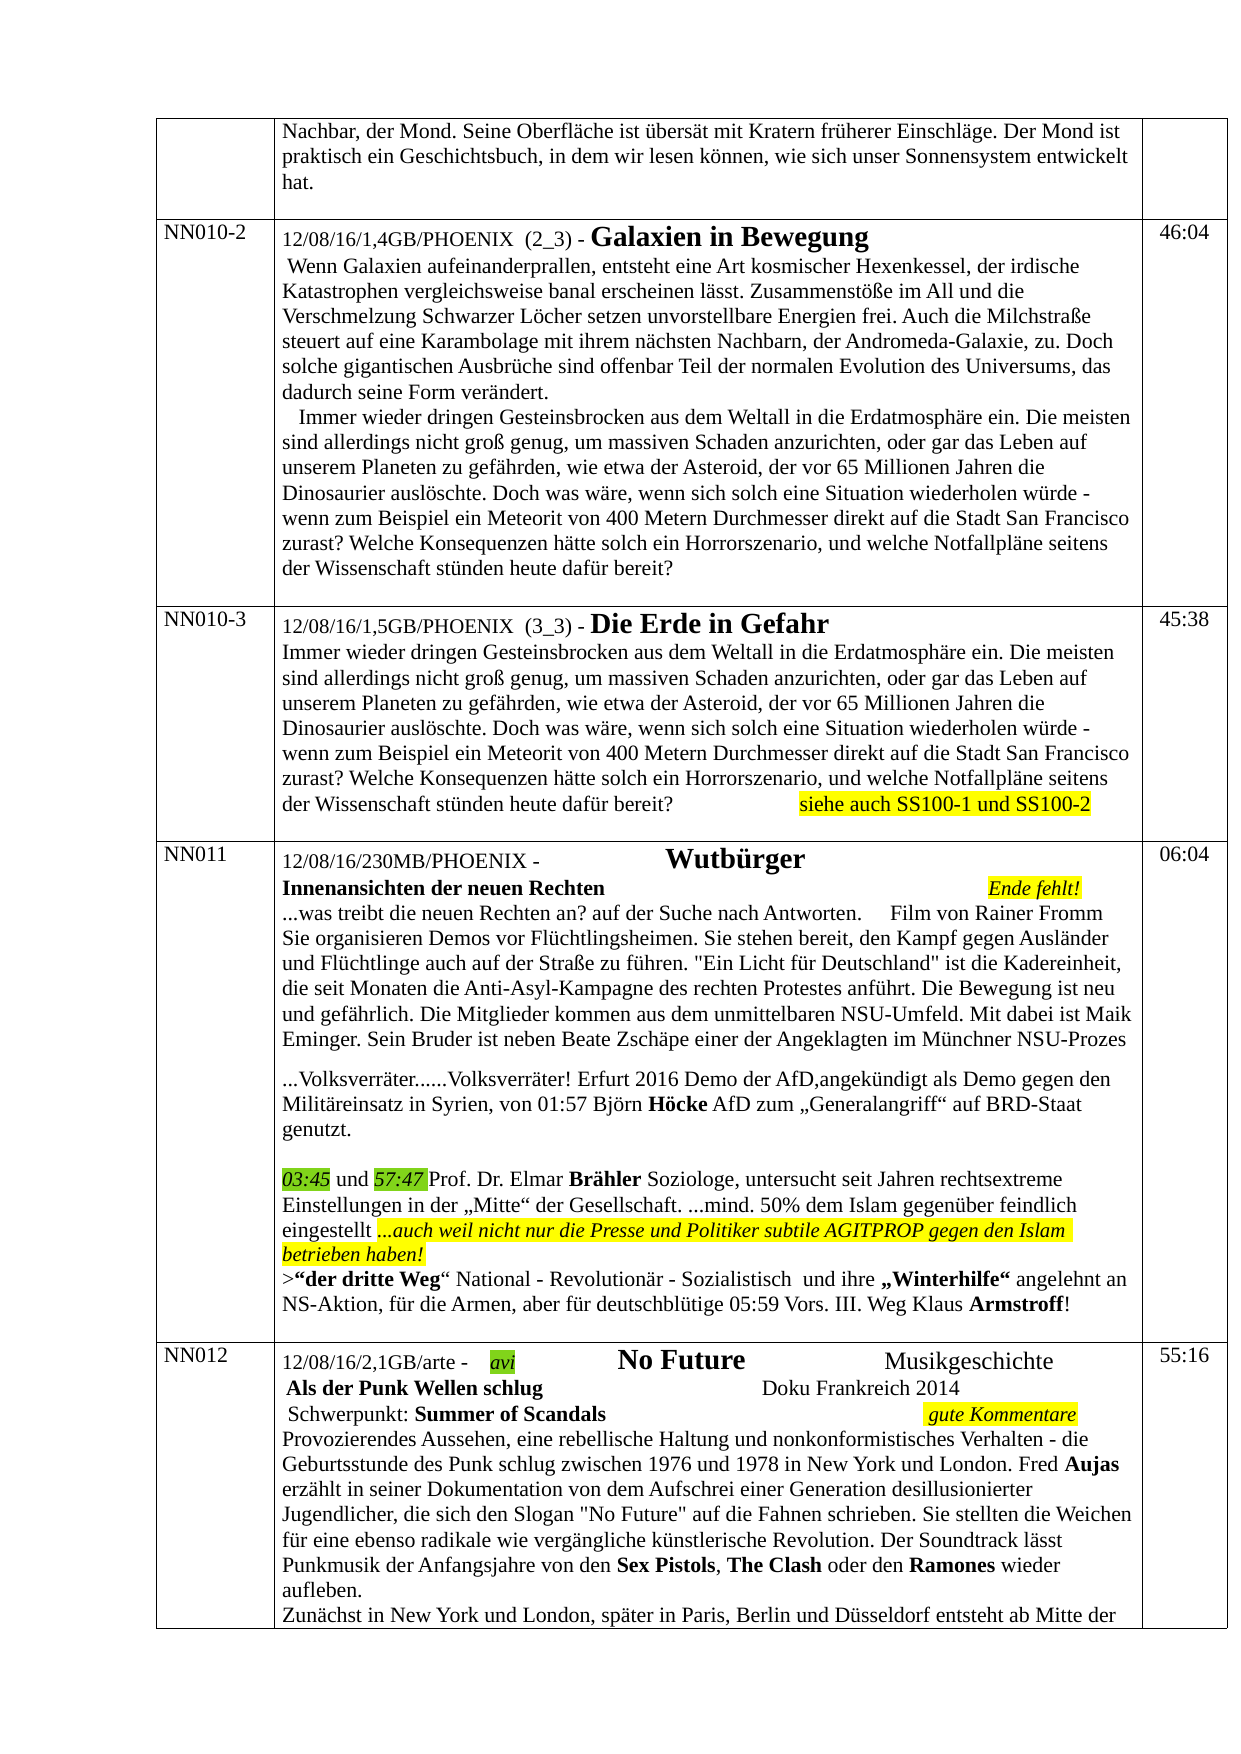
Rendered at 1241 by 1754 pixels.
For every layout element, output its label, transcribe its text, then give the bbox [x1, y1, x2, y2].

table_cell NN010-3 [157, 607, 274, 841]
table_cell NN010-2 [157, 220, 274, 606]
table_cell Nachbar, der Mond. Seine Oberfläche ist übersät mit Kratern früherer Einschläge. Der Mond ist praktisch ein Geschichtsbuch, in dem wir lesen können, wie sich unser Sonnensystem entwickelt hat. [275, 119, 1142, 219]
table_cell 06:04 [1143, 842, 1227, 1342]
table_cell 45:38 [1143, 607, 1227, 841]
table_cell 12/08/16/230MB/PHOENIX - Wutbürger Innenansichten der neuen Rechten Ende fehlt! ...was treibt die neuen Rechten an? auf der Suche nach Antworten. Film von Rainer Fromm Sie organisieren Demos vor Flüchtlingsheimen. Sie stehen bereit, den Kampf gegen Ausländer und Flüchtlinge auch auf der Straße zu führen. "Ein Licht für Deutschland" ist die Kadereinheit, die seit Monaten die Anti-Asyl-Kampagne des rechten Protestes anführt. Die Bewegung ist neu und gefährlich. Die Mitglieder kommen aus dem unmittelbaren NSU-Umfeld. Mit dabei ist Maik Eminger. Sein Bruder ist neben Beate Zschäpe einer der Angeklagten im Münchner NSU-Prozes ...Volksverräter......Volksverräter! Erfurt 2016 Demo der AfD,angekündigt als Demo gegen den Militäreinsatz in Syrien, von 01:57 Björn Höcke AfD zum „Generalangriff“ auf BRD-Staat genutzt. 03:45 und 57:47 Prof. Dr. Elmar Brähler Soziologe, untersucht seit Jahren rechtsextreme Einstellungen in der „Mitte“ der Gesellschaft. ...mind. 50% dem Islam gegenüber feindlich eingestellt ...auch weil nicht nur die Presse und Politiker subtile AGITPROP gegen den Islam betrieben haben! >“der dritte Weg“ National - Revolutionär - Sozialistisch und ihre „Winterhilfe“ angelehnt an NS-Aktion, für die Armen, aber für deutschblütige 05:59 Vors. III. Weg Klaus Armstroff! [275, 842, 1142, 1342]
table_cell NN011 [157, 842, 274, 1342]
table_cell 12/08/16/1,4GB/PHOENIX (2_3) - Galaxien in Bewegung Wenn Galaxien aufeinanderprallen, entsteht eine Art kosmischer Hexenkessel, der irdische Katastrophen vergleichsweise banal erscheinen lässt. Zusammenstöße im All und die Verschmelzung Schwarzer Löcher setzen unvorstellbare Energien frei. Auch die Milchstraße steuert auf eine Karambolage mit ihrem nächsten Nachbarn, der Andromeda-Galaxie, zu. Doch solche gigantischen Ausbrüche sind offenbar Teil der normalen Evolution des Universums, das dadurch seine Form verändert. Immer wieder dringen Gesteinsbrocken aus dem Weltall in die Erdatmosphäre ein. Die meisten sind allerdings nicht groß genug, um massiven Schaden anzurichten, oder gar das Leben auf unserem Planeten zu gefährden, wie etwa der Asteroid, der vor 65 Millionen Jahren die Dinosaurier auslöschte. Doch was wäre, wenn sich solch eine Situation wiederholen würde - wenn zum Beispiel ein Meteorit von 400 Metern Durchmesser direkt auf die Stadt San Francisco zurast? Welche Konsequenzen hätte solch ein Horrorszenario, und welche Notfallpläne seitens der Wissenschaft stünden heute dafür bereit? [275, 220, 1142, 606]
table_cell 55:16 [1143, 1343, 1227, 1627]
table_cell 46:04 [1143, 220, 1227, 606]
table_cell 12/08/16/2,1GB/arte - avi No Future Musikgeschichte Als der Punk Wellen schlug Doku Frankreich 2014 Schwerpunkt: Summer of Scandals gute Kommentare Provozierendes Aussehen, eine rebellische Haltung und nonkonformistisches Verhalten - die Geburtsstunde des Punk schlug zwischen 1976 und 1978 in New York und London. Fred Aujas erzählt in seiner Dokumentation von dem Aufschrei einer Generation desillusionierter Jugendlicher, die sich den Slogan "No Future" auf die Fahnen schrieben. Sie stellten die Weichen für eine ebenso radikale wie vergängliche künstlerische Revolution. Der Soundtrack lässt Punkmusik der Anfangsjahre von den Sex Pistols, The Clash oder den Ramones wieder aufleben. Zunächst in New York und London, später in Paris, Berlin und Düsseldorf entsteht ab Mitte der [275, 1343, 1142, 1627]
table_cell 12/08/16/1,5GB/PHOENIX (3_3) - Die Erde in Gefahr Immer wieder dringen Gesteinsbrocken aus dem Weltall in die Erdatmosphäre ein. Die meisten sind allerdings nicht groß genug, um massiven Schaden anzurichten, oder gar das Leben auf unserem Planeten zu gefährden, wie etwa der Asteroid, der vor 65 Millionen Jahren die Dinosaurier auslöschte. Doch was wäre, wenn sich solch eine Situation wiederholen würde - wenn zum Beispiel ein Meteorit von 400 Metern Durchmesser direkt auf die Stadt San Francisco zurast? Welche Konsequenzen hätte solch ein Horrorszenario, und welche Notfallpläne seitens der Wissenschaft stünden heute dafür bereit? siehe auch SS100-1 und SS100-2 [275, 607, 1142, 841]
table_cell [157, 119, 274, 219]
table_cell NN012 [157, 1343, 274, 1627]
table_cell [1143, 119, 1227, 219]
